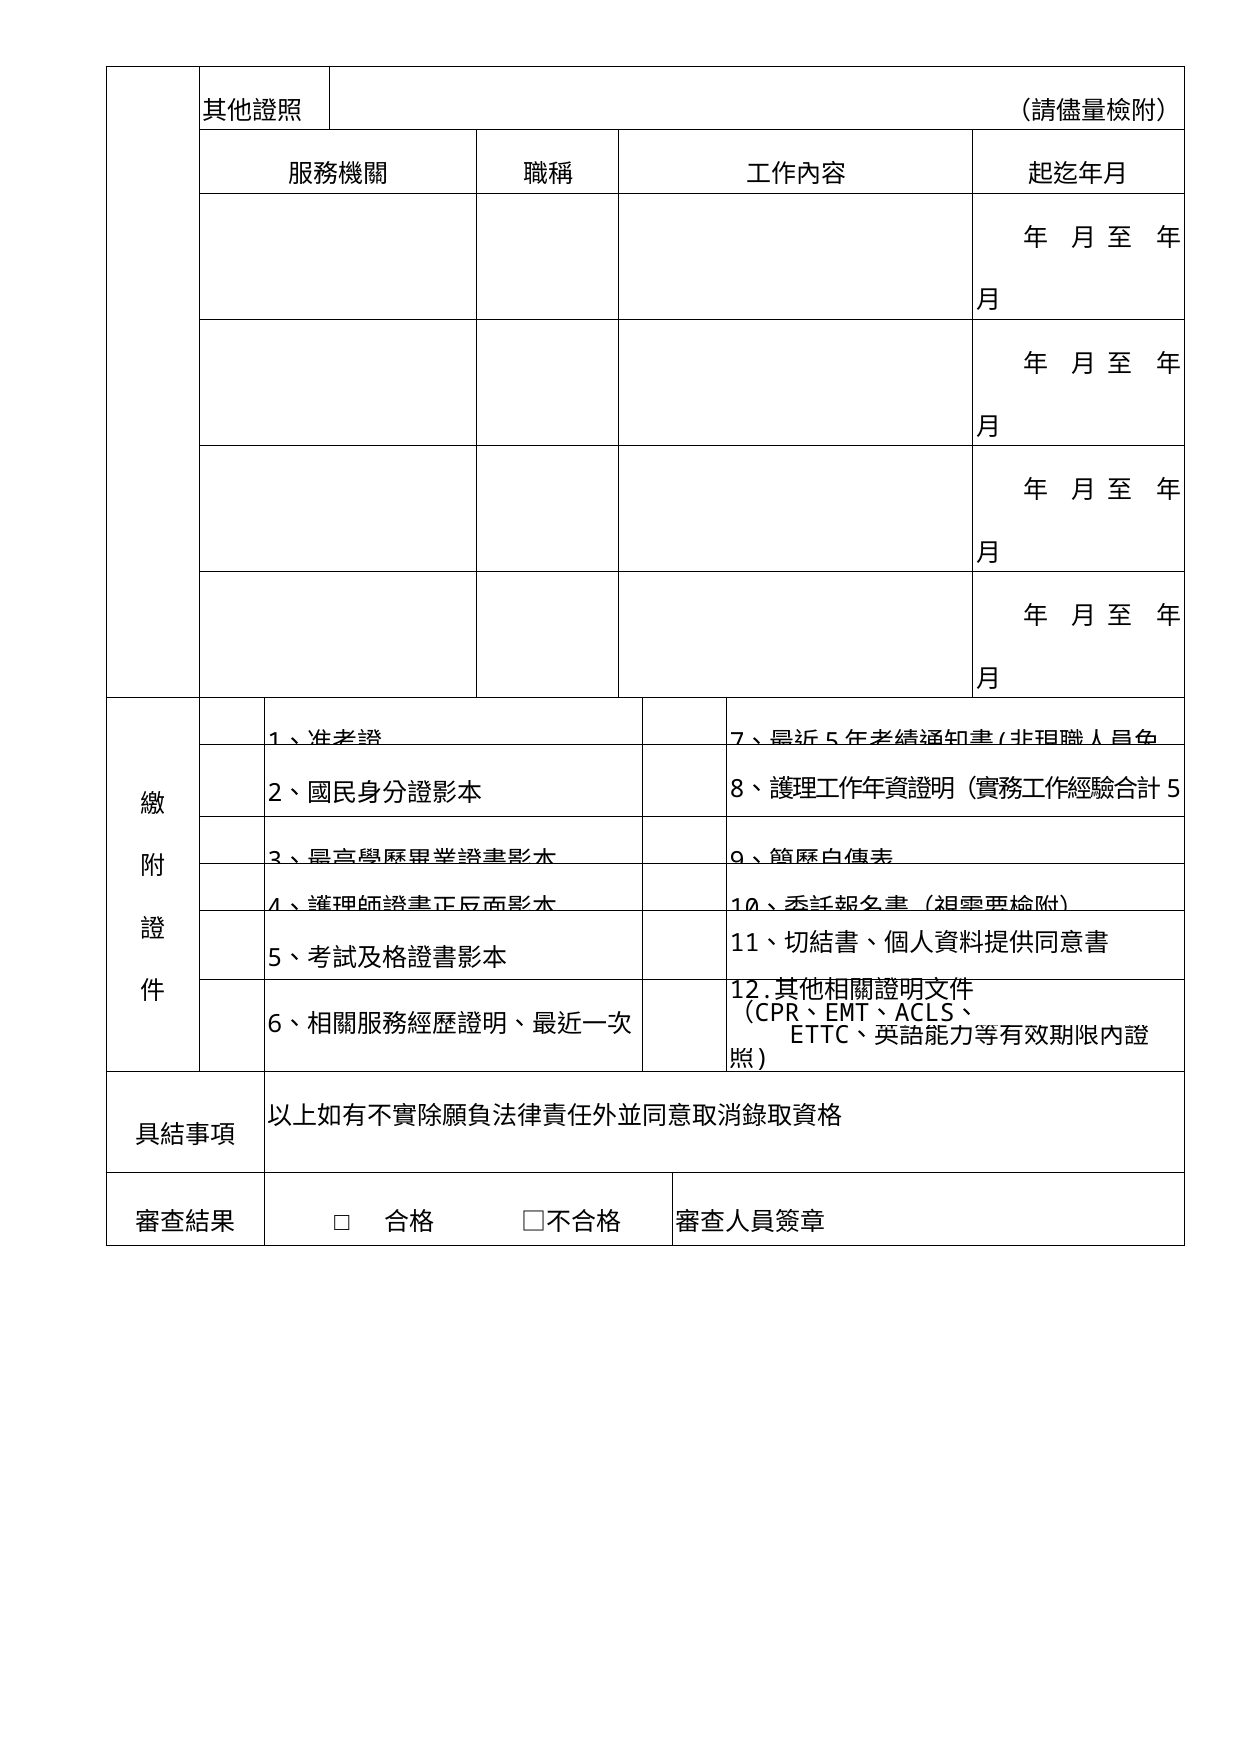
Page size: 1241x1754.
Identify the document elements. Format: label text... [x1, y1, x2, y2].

table_cell [477, 320, 618, 445]
table_cell [619, 194, 972, 319]
table_cell [619, 320, 972, 445]
table_cell [477, 572, 618, 697]
table_cell 4、護理師證書正反面影本 [265, 864, 642, 910]
table_cell [200, 320, 476, 445]
table_cell [619, 446, 972, 571]
table_cell 年 月 至 年 月 [973, 572, 1184, 697]
table_cell 工作內容 [619, 130, 972, 193]
table_cell 年 月 至 年 月 [973, 320, 1184, 445]
table_cell [200, 980, 264, 1071]
table_cell [200, 864, 264, 910]
table_cell 其他證照 [200, 67, 329, 129]
table_cell 11、切結書、個人資料提供同意書 [727, 911, 1184, 979]
table_cell [200, 745, 264, 816]
table_cell 年 月 至 年 月 [973, 446, 1184, 571]
table_cell [643, 864, 726, 910]
table_cell 審查人員簽章 [673, 1173, 1184, 1245]
table_cell 起迄年月 [973, 130, 1184, 193]
table_cell [643, 980, 726, 1071]
table_cell [477, 446, 618, 571]
table_cell 2、國民身分證影本 [265, 745, 642, 816]
table_cell [643, 745, 726, 816]
table_cell [200, 446, 476, 571]
table_cell [107, 67, 199, 697]
table_cell 審查結果 [107, 1173, 264, 1245]
table_cell [200, 698, 264, 744]
table_cell 12.其他相關證明文件（CPR、EMT、ACLS、 ETTC、英語能力等有效期限內證照) [727, 980, 1184, 1071]
table_cell 8、護理工作年資證明（實務工作經驗合計5年以上） [727, 745, 1184, 816]
table_cell [200, 194, 476, 319]
table_cell 6、相關服務經歷證明、最近一次 現職派令、銓敘部審定函、現 職在職證明書 [265, 980, 642, 1071]
table_cell 年 月 至 年 月 [973, 194, 1184, 319]
table_cell [200, 817, 264, 863]
table_cell [643, 911, 726, 979]
table_cell 服務機關 [200, 130, 476, 193]
table_cell 1、准考證 [265, 698, 642, 744]
table_cell 5、考試及格證書影本 [265, 911, 642, 979]
table_cell 9、簡歷自傳表 [727, 817, 1184, 863]
table_cell 10、委託報名書（視需要檢附） [727, 864, 1184, 910]
table_cell 職稱 [477, 130, 618, 193]
table_cell [643, 698, 726, 744]
table_cell [643, 817, 726, 863]
table_cell [200, 911, 264, 979]
table_cell 具結事項 [107, 1072, 264, 1172]
table_cell [200, 572, 476, 697]
table_cell [477, 194, 618, 319]
table_cell 7、最近5年考績通知書(非現職人員免繳) [727, 698, 1184, 744]
table_cell （請儘量檢附） [330, 67, 1184, 129]
table_cell [619, 572, 972, 697]
table_cell 繳 附 證 件 [107, 698, 199, 1071]
table_cell 3、最高學歷畢業證書影本 [265, 817, 642, 863]
table_cell 以上如有不實除願負法律責任外並同意取消錄取資格 報名本人具結簽名：＿＿＿＿＿＿＿＿ [265, 1072, 1184, 1172]
table_cell 合格 □不合格 [265, 1173, 672, 1245]
